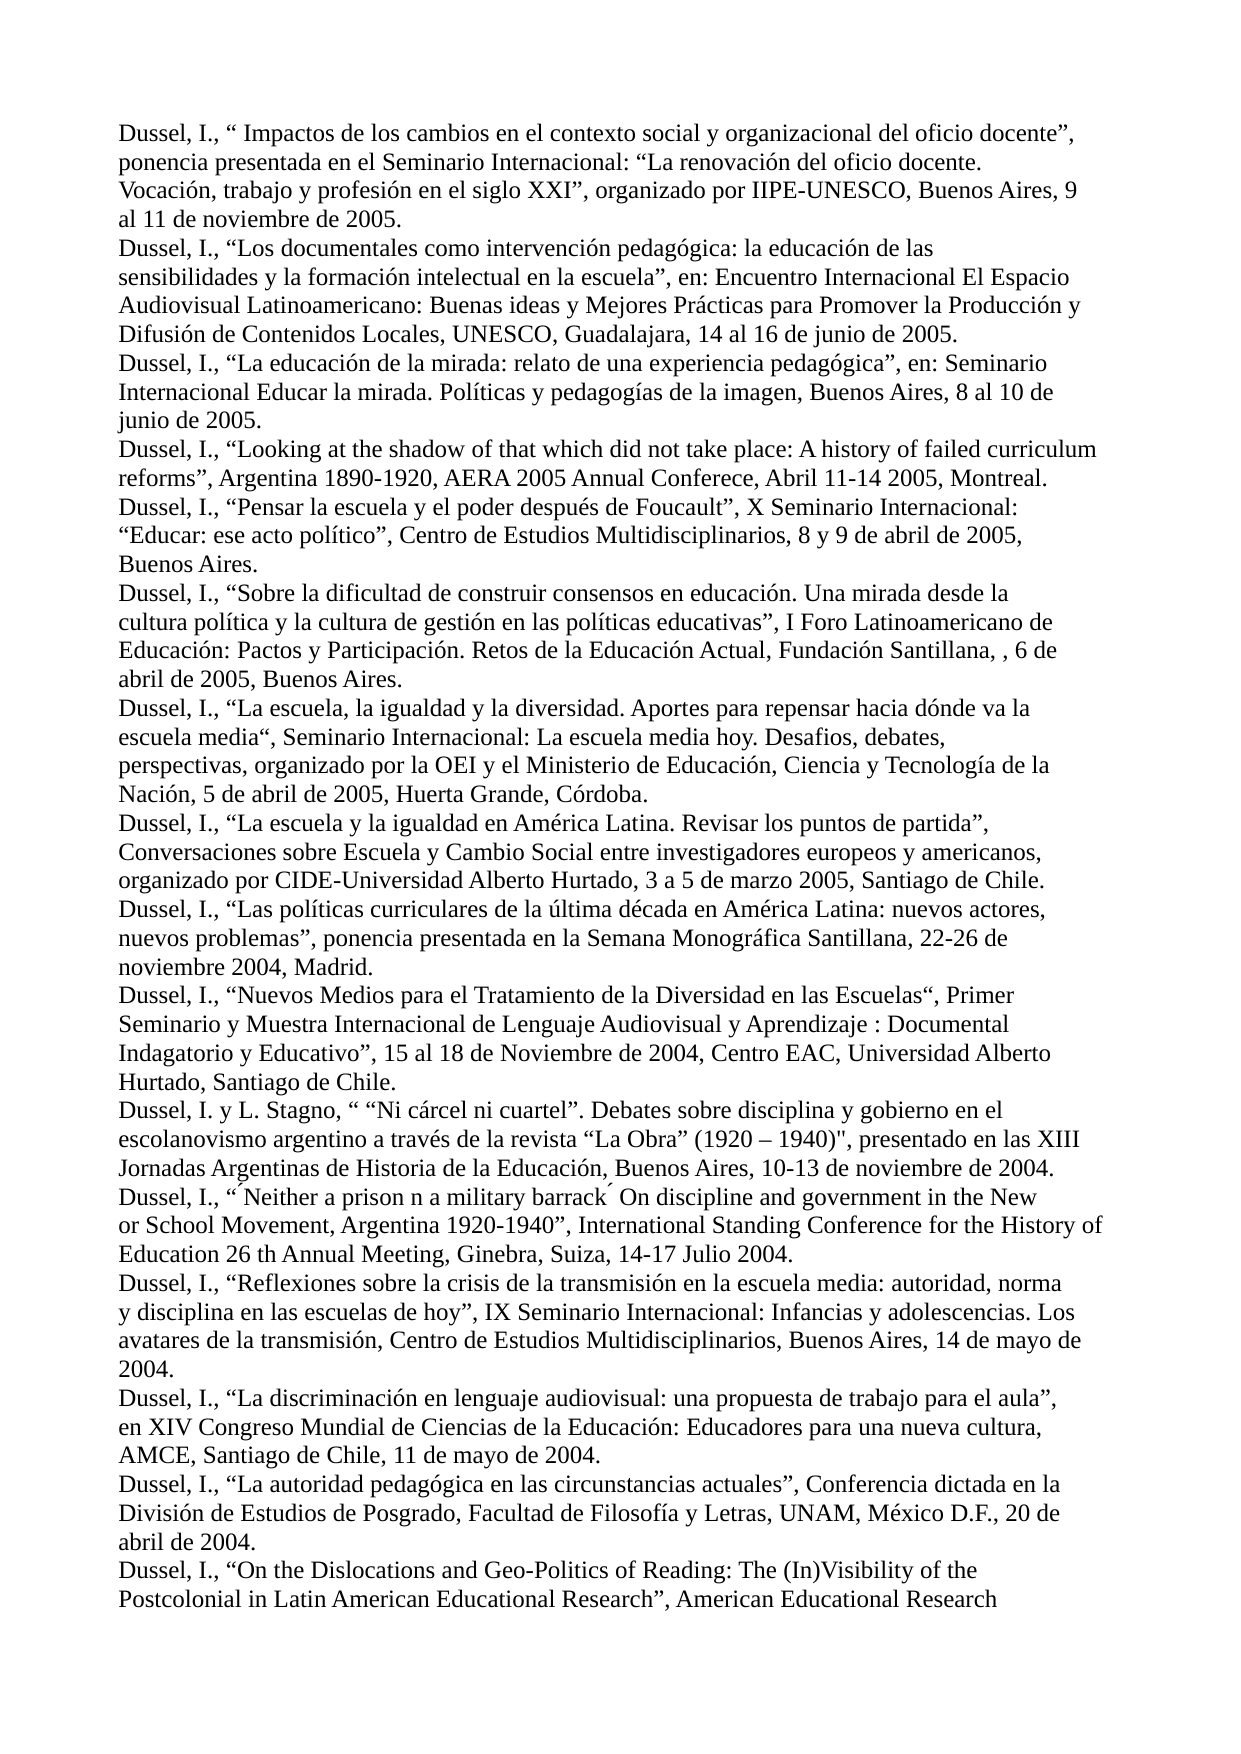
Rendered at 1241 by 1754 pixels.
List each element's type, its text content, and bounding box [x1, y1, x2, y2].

text Dussel, I., “Nuevos Medios para el Tratamiento de la Diversidad en las Escuelas“, Primer [118, 981, 1122, 1009]
text Dussel, I., “Pensar la escuela y el poder después de Foucault”, X Seminario Internacional: [118, 492, 1122, 521]
text organizado por CIDE-Universidad Alberto Hurtado, 3 a 5 de marzo 2005, Santiago de Chile. [118, 866, 1122, 894]
text “Educar: ese acto político”, Centro de Estudios Multidisciplinarios, 8 y 9 de abril de 2005, [118, 521, 1122, 549]
text perspectivas, organizado por la OEI y el Ministerio de Educación, Ciencia y Tecnología de la [118, 751, 1122, 779]
text Dussel, I., “ Impactos de los cambios en el contexto social y organizacional del oficio docente”, [118, 118, 1122, 147]
text Dussel, I. y L. Stagno, “ “Ni cárcel ni cuartel”. Debates sobre disciplina y gobierno en el [118, 1096, 1122, 1124]
text Dussel, I., “ ́Neither a prison n a military barrack ́ On discipline and government in the New or School Movement, Argentina 1920-1940”, International Standing Conference for the History of [118, 1182, 1122, 1239]
text Education 26 th Annual Meeting, Ginebra, Suiza, 14-17 Julio 2004. [118, 1239, 1122, 1268]
text Audiovisual Latinoamericano: Buenas ideas y Mejores Prácticas para Promover la Producción y [118, 291, 1122, 319]
text Vocación, trabajo y profesión en el siglo XXI”, organizado por IIPE-UNESCO, Buenos Aires, 9 [118, 176, 1122, 204]
text Hurtado, Santiago de Chile. [118, 1067, 1122, 1096]
text Dussel, I., “La escuela, la igualdad y la diversidad. Aportes para repensar hacia dónde va la [118, 693, 1122, 722]
text Dussel, I., “On the Dislocations and Geo-Politics of Reading: The (In)Visibility of the [118, 1556, 1122, 1584]
text AMCE, Santiago de Chile, 11 de mayo de 2004. [118, 1441, 1122, 1469]
text abril de 2005, Buenos Aires. [118, 664, 1122, 693]
text Dussel, I., “Los documentales como intervención pedagógica: la educación de las [118, 233, 1122, 262]
text Dussel, I., “La educación de la mirada: relato de una experiencia pedagógica”, en: Seminario [118, 348, 1122, 377]
text Dussel, I., “La discriminación en lenguaje audiovisual: una propuesta de trabajo para el aula”, [118, 1383, 1122, 1412]
text avatares de la transmisión, Centro de Estudios Multidisciplinarios, Buenos Aires, 14 de mayo de [118, 1326, 1122, 1354]
text Indagatorio y Educativo”, 15 al 18 de Noviembre de 2004, Centro EAC, Universidad Alberto [118, 1038, 1122, 1067]
text ponencia presentada en el Seminario Internacional: “La renovación del oficio docente. [118, 147, 1122, 176]
text Dussel, I., “La autoridad pedagógica en las circunstancias actuales”, Conferencia dictada en la [118, 1469, 1122, 1498]
text al 11 de noviembre de 2005. [118, 204, 1122, 233]
text Nación, 5 de abril de 2005, Huerta Grande, Córdoba. [118, 779, 1122, 808]
text en XIV Congreso Mundial de Ciencias de la Educación: Educadores para una nueva cultura, [118, 1412, 1122, 1441]
text División de Estudios de Posgrado, Facultad de Filosofía y Letras, UNAM, México D.F., 20 de [118, 1498, 1122, 1527]
text Jornadas Argentinas de Historia de la Educación, Buenos Aires, 10-13 de noviembre de 2004. [118, 1153, 1122, 1182]
text escuela media“, Seminario Internacional: La escuela media hoy. Desafios, debates, [118, 722, 1122, 751]
text Postcolonial in Latin American Educational Research”, American Educational Research [118, 1584, 1122, 1613]
text cultura política y la cultura de gestión en las políticas educativas”, I Foro Latinoamericano de [118, 607, 1122, 636]
text sensibilidades y la formación intelectual en la escuela”, en: Encuentro Internacional El Espacio [118, 262, 1122, 291]
text Dussel, I., “Reflexiones sobre la crisis de la transmisión en la escuela media: autoridad, norma [118, 1268, 1122, 1297]
text Seminario y Muestra Internacional de Lenguaje Audiovisual y Aprendizaje : Documental [118, 1009, 1122, 1038]
text Buenos Aires. [118, 549, 1122, 578]
text nuevos problemas”, ponencia presentada en la Semana Monográfica Santillana, 22-26 de [118, 923, 1122, 952]
text 2004. [118, 1354, 1122, 1383]
text Difusión de Contenidos Locales, UNESCO, Guadalajara, 14 al 16 de junio de 2005. [118, 319, 1122, 348]
text Dussel, I., “Las políticas curriculares de la última década en América Latina: nuevos actores, [118, 894, 1122, 923]
text Internacional Educar la mirada. Políticas y pedagogías de la imagen, Buenos Aires, 8 al 10 de [118, 377, 1122, 406]
text Dussel, I., “La escuela y la igualdad en América Latina. Revisar los puntos de partida”, [118, 808, 1122, 837]
text Educación: Pactos y Participación. Retos de la Educación Actual, Fundación Santillana, , 6 de [118, 636, 1122, 664]
text Dussel, I., “Sobre la dificultad de construir consensos en educación. Una mirada desde la [118, 578, 1122, 607]
text Dussel, I., “Looking at the shadow of that which did not take place: A history of failed curriculum [118, 434, 1122, 463]
text y disciplina en las escuelas de hoy”, IX Seminario Internacional: Infancias y adolescencias. Los [118, 1297, 1122, 1326]
text abril de 2004. [118, 1527, 1122, 1556]
text junio de 2005. [118, 406, 1122, 434]
text noviembre 2004, Madrid. [118, 952, 1122, 981]
text Conversaciones sobre Escuela y Cambio Social entre investigadores europeos y americanos, [118, 837, 1122, 866]
text escolanovismo argentino a través de la revista “La Obra” (1920 – 1940)", presentado en las XIII [118, 1124, 1122, 1153]
text reforms”, Argentina 1890-1920, AERA 2005 Annual Conferece, Abril 11-14 2005, Montreal. [118, 463, 1122, 492]
